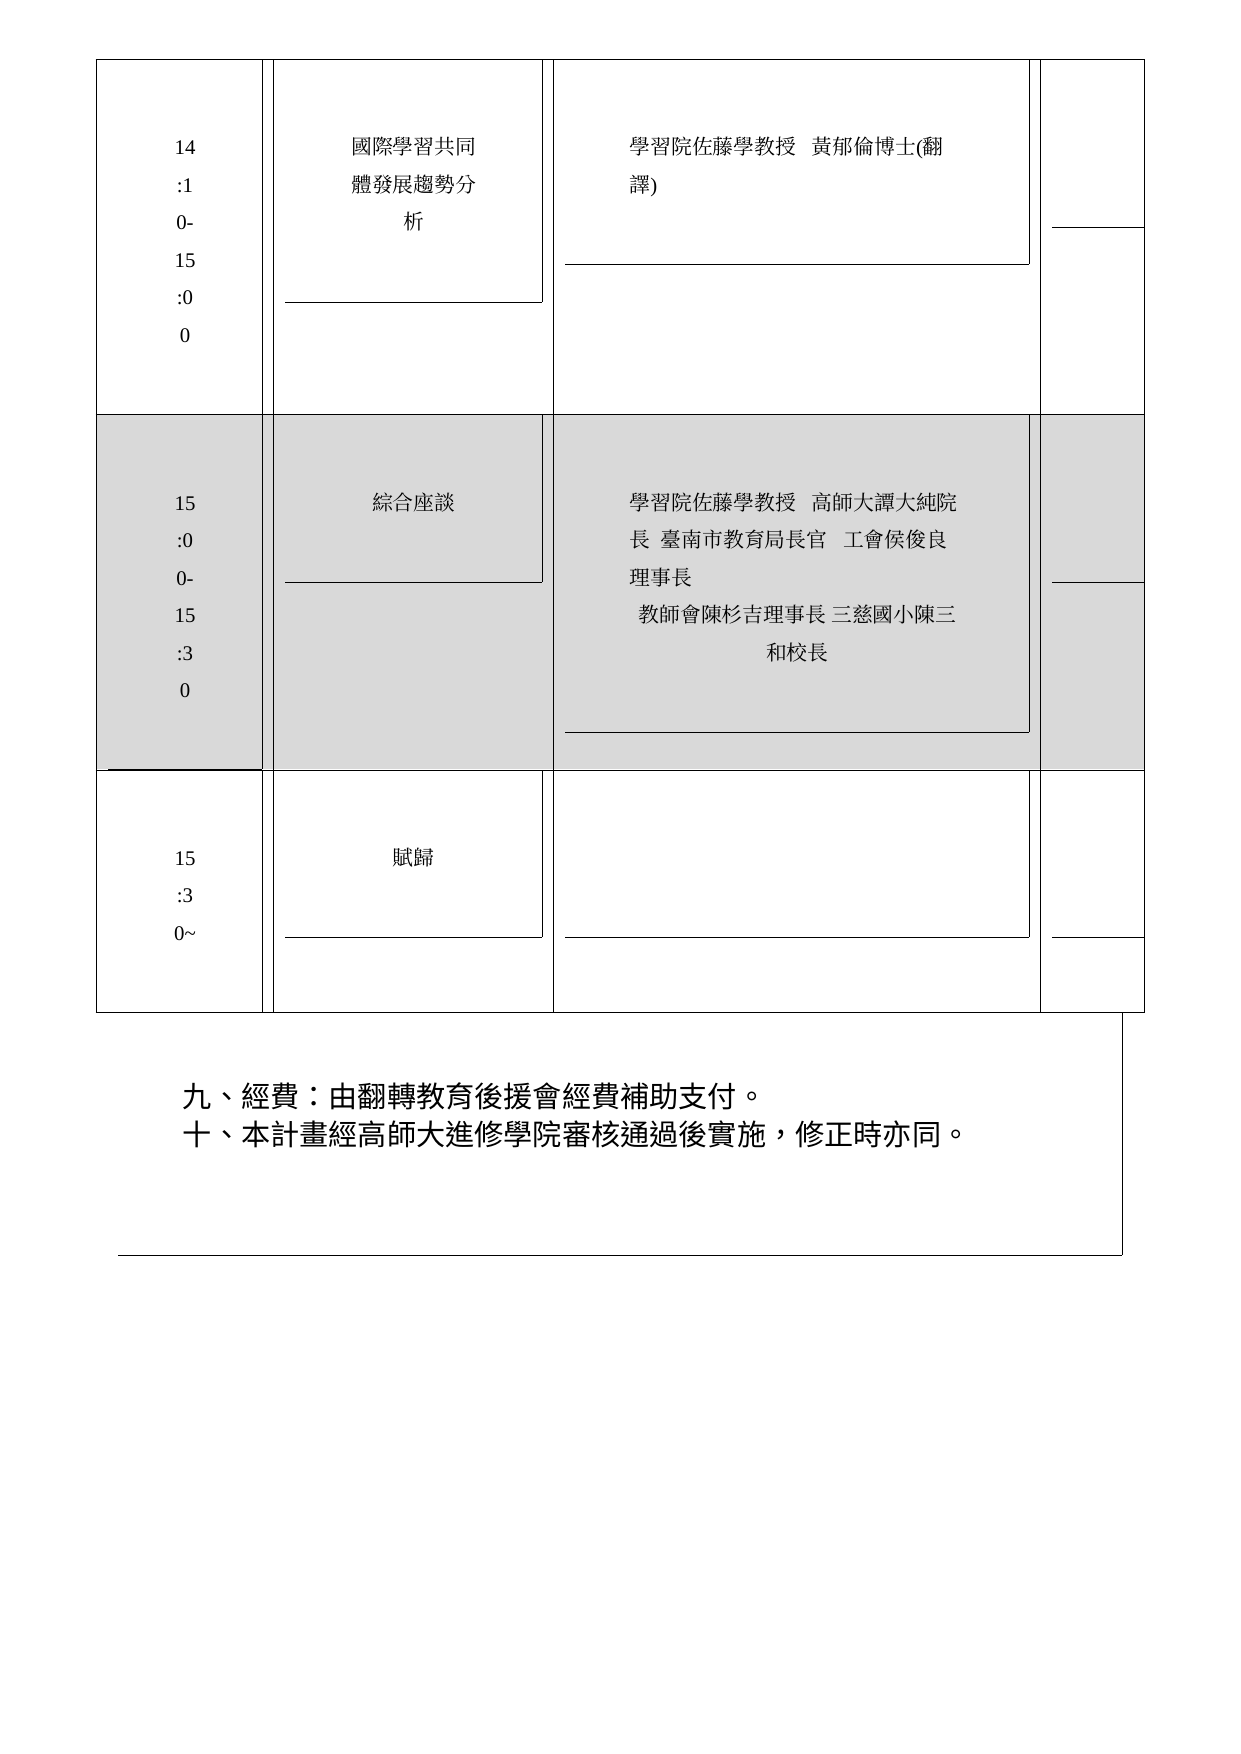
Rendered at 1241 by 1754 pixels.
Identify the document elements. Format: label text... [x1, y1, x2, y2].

table_cell 國際學習共同體發展趨勢分析 [274, 60, 553, 414]
table_cell [263, 415, 273, 769]
table_cell [1041, 60, 1144, 414]
table_cell [263, 771, 273, 1012]
text 十、本計畫經高師大進修學院審核通過後實施，修正時亦同。 [118, 1115, 1122, 1153]
table_cell 15:00-15:30 [97, 415, 262, 769]
table_cell 14:10-15:00 [97, 60, 262, 414]
table_cell 學習院佐藤學教授 黃郁倫博士(翻譯) [554, 60, 1040, 414]
table_cell [554, 771, 1040, 1012]
table_cell 賦歸 [274, 771, 553, 1012]
table_cell [1041, 415, 1144, 769]
table_cell [1041, 771, 1144, 1012]
table_cell 學習院佐藤學教授 高師大譚大純院長 臺南市教育局長官 工會侯俊良理事長 教師會陳杉吉理事長 三慈國小陳三和校長 [554, 415, 1040, 769]
text 九、經費：由翻轉教育後援會經費補助支付。 [118, 1013, 1122, 1115]
table_cell 綜合座談 [274, 415, 553, 769]
table_cell 15:30~ [97, 771, 262, 1012]
table_cell [263, 60, 273, 414]
